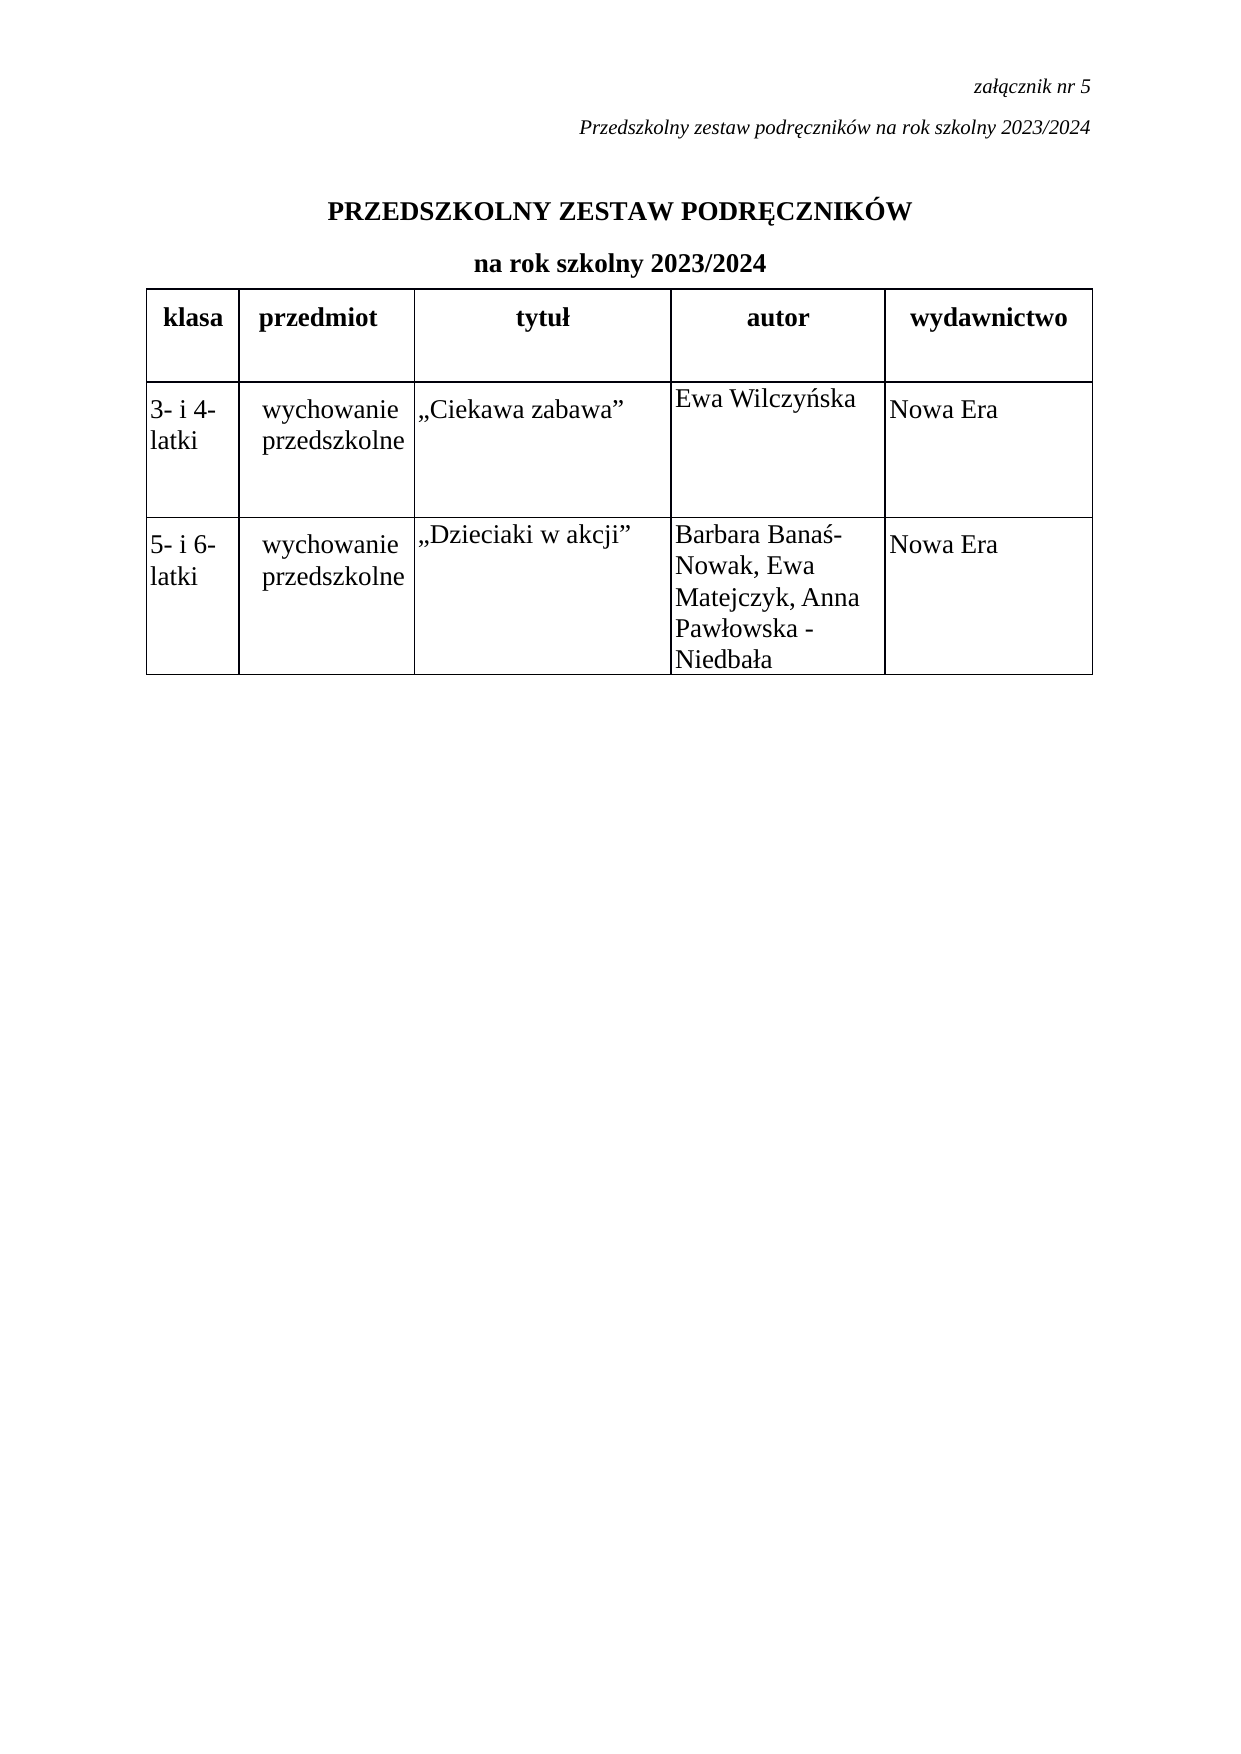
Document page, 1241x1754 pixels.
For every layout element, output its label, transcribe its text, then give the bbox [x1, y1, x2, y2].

table_cell „Ciekawa zabawa” [415, 383, 670, 517]
table_cell 5- i 6-latki [147, 518, 238, 674]
table_cell 3- i 4- latki [147, 383, 238, 517]
text PRZEDSZKOLNY ZESTAW PODRĘCZNIKÓW [148, 195, 1093, 226]
table_header autor [672, 290, 884, 381]
table_cell Barbara Banaś- Nowak, Ewa Matejczyk, Anna Pawłowska - Niedbała [672, 518, 884, 674]
table_cell Nowa Era [886, 518, 1092, 674]
table_header tytuł [415, 290, 670, 381]
table_cell wychowanie przedszkolne [240, 383, 414, 517]
table_header wydawnictwo [886, 290, 1092, 381]
table_cell wychowanie przedszkolne [240, 518, 414, 674]
table_header przedmiot [240, 290, 414, 381]
table_cell „Dzieciaki w akcji” [415, 518, 670, 674]
table_header klasa [147, 290, 238, 381]
text na rok szkolny 2023/2024 [148, 247, 1093, 278]
table_cell Nowa Era [886, 383, 1092, 517]
table_cell Ewa Wilczyńska [672, 383, 884, 517]
